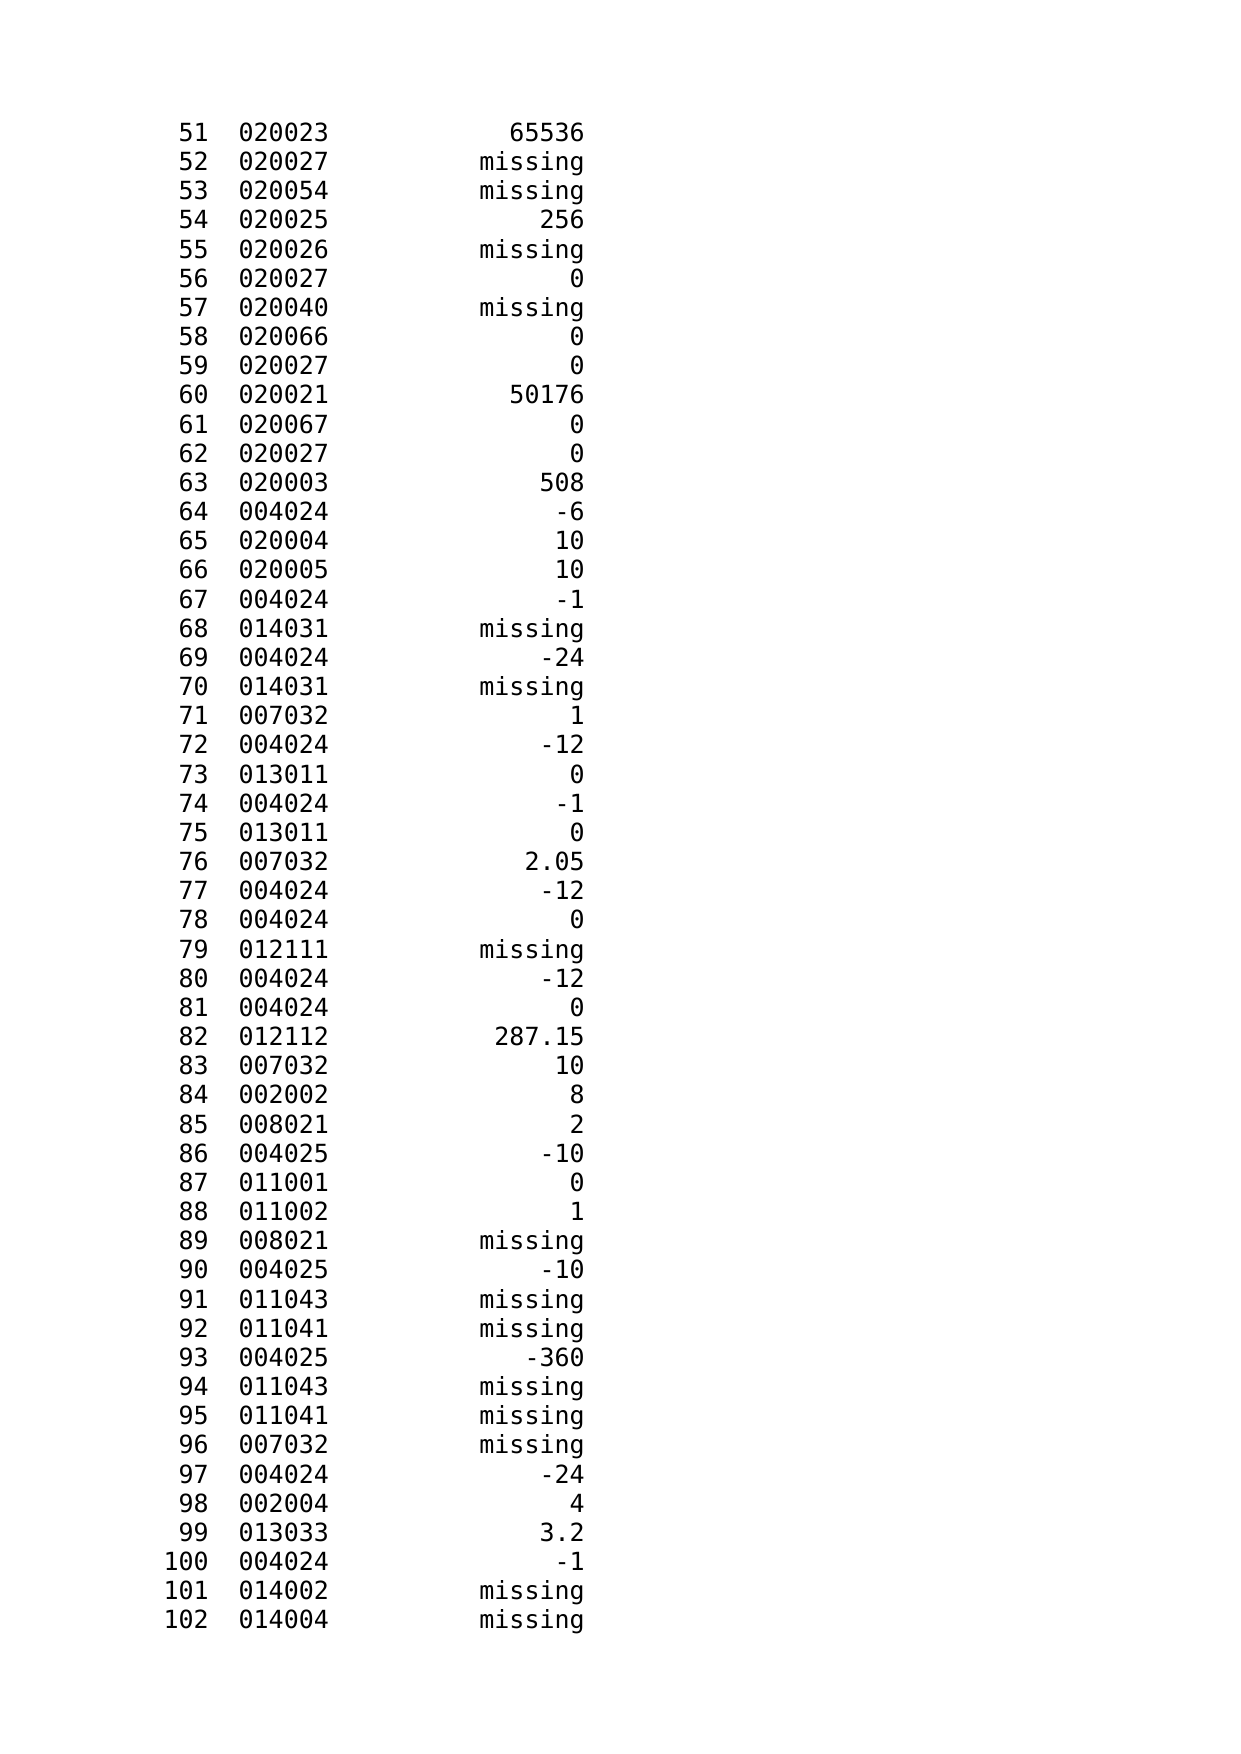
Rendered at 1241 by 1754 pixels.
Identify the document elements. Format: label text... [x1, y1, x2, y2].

text 51 020023 65536 52 020027 missing 53 020054 missing 54 020025 256 55 020026 missing 56 020027 0 57 020040 missing 58 020066 0 59 020027 0 60 020021 50176 61 020067 0 62 020027 0 63 020003 508 64 004024 -6 65 020004 10 66 020005 10 67 004024 -1 68 014031 missing 69 004024 -24 70 014031 missing 71 007032 1 72 004024 -12 73 013011 0 74 004024 -1 75 013011 0 76 007032 2.05 77 004024 -12 78 004024 0 79 012111 missing 80 004024 -12 81 004024 0 82 012112 287.15 83 007032 10 84 002002 8 85 008021 2 86 004025 -10 87 011001 0 88 011002 1 89 008021 missing 90 004025 -10 91 011043 missing 92 011041 missing 93 004025 -360 94 011043 missing 95 011041 missing 96 007032 missing 97 004024 -24 98 002004 4 99 013033 3.2 100 004024 -1 101 014002 missing 102 014004 missing [118, 118, 1122, 1635]
